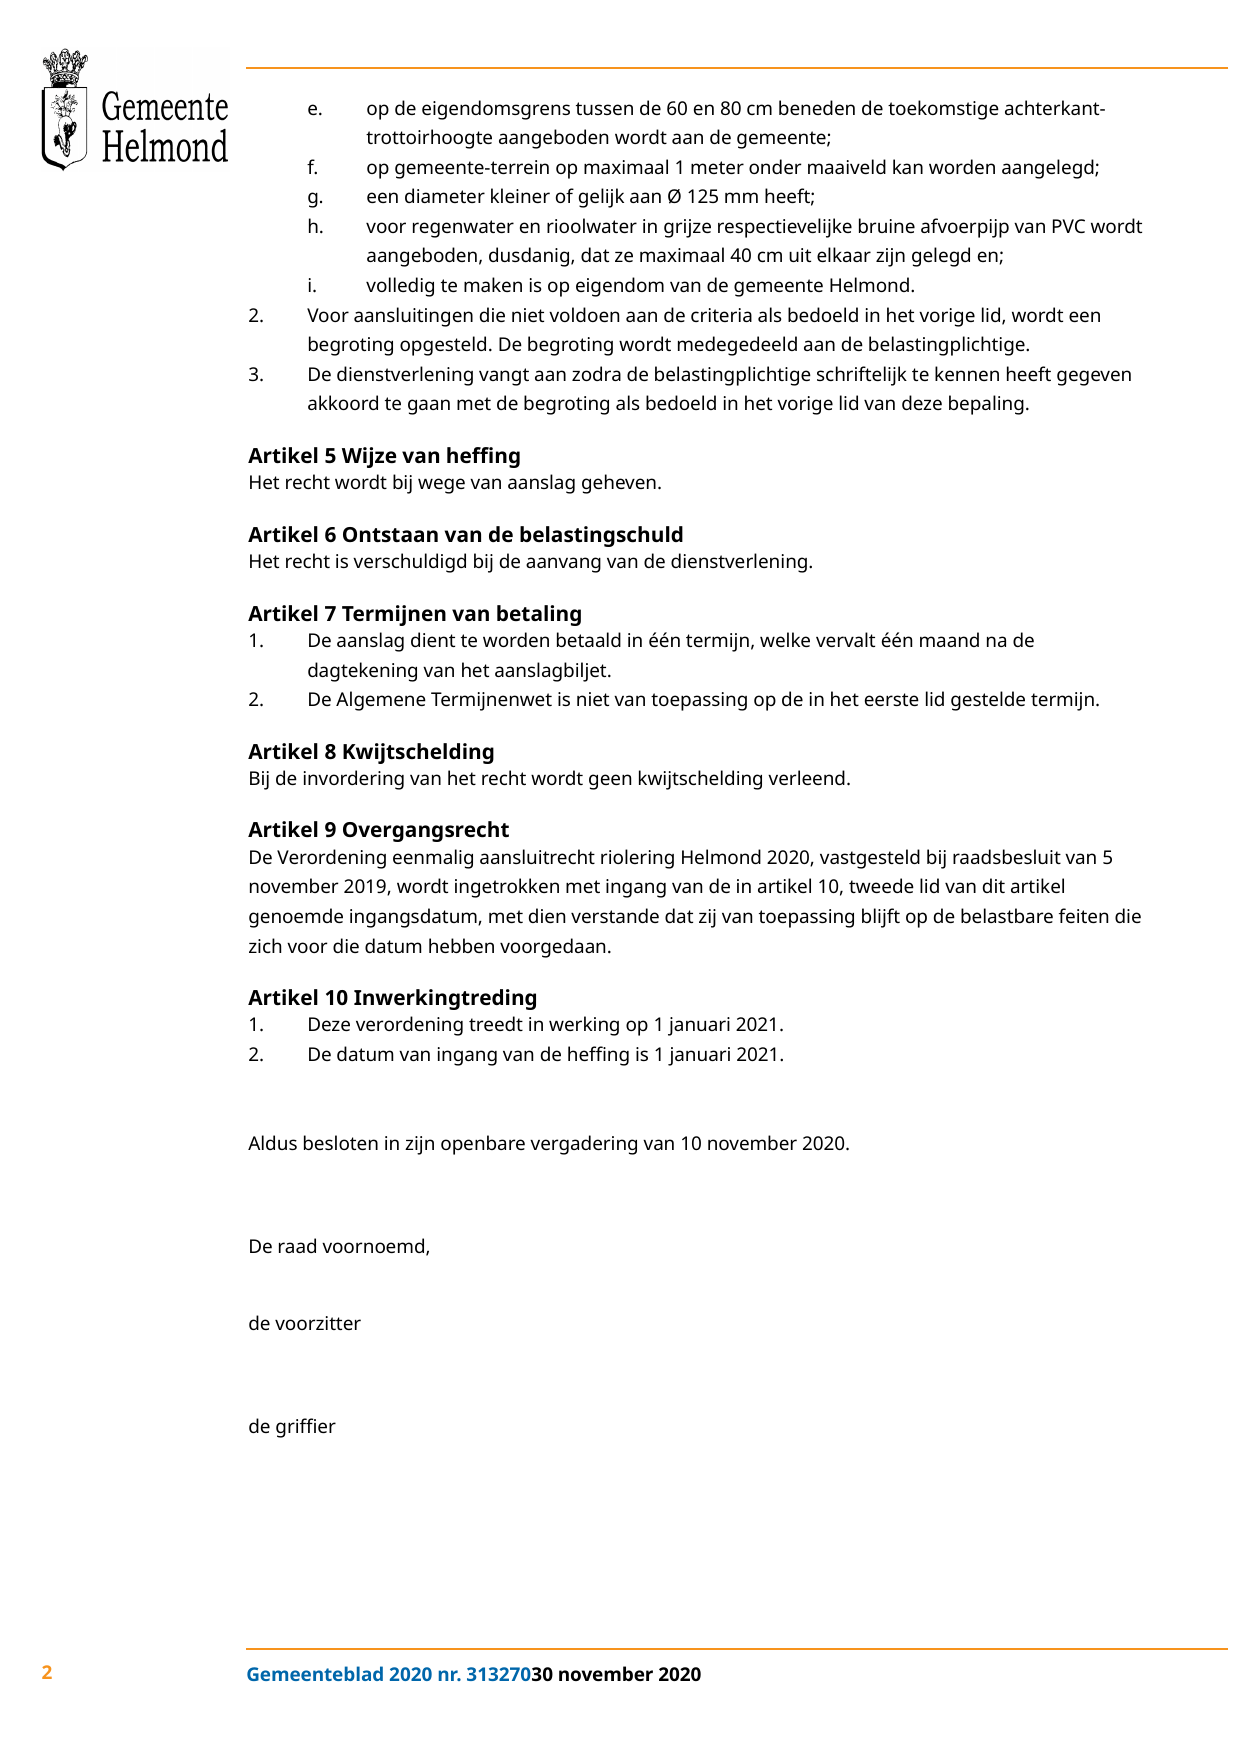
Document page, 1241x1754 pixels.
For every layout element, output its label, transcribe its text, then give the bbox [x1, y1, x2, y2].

list voor regenwater en rioolwater in grijze respectievelijke bruine afvoerpijp van PVC wordt aangeboden, dusdanig, dat ze maximaal 40 cm uit elkaar zijn gelegd en; [307, 213, 1152, 268]
list een diameter kleiner of gelijk aan Ø 125 mm heeft; [307, 183, 1152, 209]
list volledig te maken is op eigendom van de gemeente Helmond. [307, 272, 1152, 298]
text Het recht wordt bij wege van aanslag geheven. [248, 469, 1152, 495]
text Artikel 10 Inwerkingtreding [248, 983, 1152, 1012]
list De aanslag dient te worden betaald in één termijn, welke vervalt één maand na de dagtekening van het aanslagbiljet. [248, 627, 1152, 682]
picture [41, 47, 231, 172]
list Voor aansluitingen die niet voldoen aan de criteria als bedoeld in het vorige lid, wordt een begroting opgesteld. De begroting wordt medegedeeld aan de belastingplichtige. [248, 302, 1152, 357]
text Artikel 8 Kwijtschelding [248, 737, 1152, 765]
text Artikel 6 Ontstaan van de belastingschuld [248, 520, 1152, 548]
list op de eigendomsgrens tussen de 60 en 80 cm beneden de toekomstige achterkant-trottoirhoogte aangeboden wordt aan de gemeente; [307, 95, 1152, 150]
text Artikel 5 Wijze van heffing [248, 441, 1152, 469]
text Bij de invordering van het recht wordt geen kwijtschelding verleend. [248, 765, 1152, 791]
text Aldus besloten in zijn openbare vergadering van 10 november 2020. [248, 1130, 1152, 1156]
text Artikel 9 Overgangsrecht [248, 816, 1152, 844]
list De dienstverlening vangt aan zodra de belastingplichtige schriftelijk te kennen heeft gegeven akkoord te gaan met de begroting als bedoeld in het vorige lid van deze bepaling. [248, 361, 1152, 416]
text de voorzitter [248, 1310, 1152, 1336]
text De raad voornoemd, [248, 1233, 1152, 1259]
list De Algemene Termijnenwet is niet van toepassing op de in het eerste lid gestelde termijn. [248, 686, 1152, 712]
text De Verordening eenmalig aansluitrecht riolering Helmond 2020, vastgesteld bij raadsbesluit van 5 november 2019, wordt ingetrokken met ingang van de in artikel 10, tweede lid van dit artikel genoemde ingangsdatum, met dien verstande dat zij van toepassing blijft op de belastbare feiten die zich voor die datum hebben voorgedaan. [248, 844, 1152, 958]
text Het recht is verschuldigd bij de aanvang van de dienstverlening. [248, 548, 1152, 574]
list op gemeente-terrein op maximaal 1 meter onder maaiveld kan worden aangelegd; [307, 154, 1152, 180]
text de griffier [248, 1413, 1152, 1439]
list De datum van ingang van de heffing is 1 januari 2021. [248, 1041, 1152, 1067]
text Artikel 7 Termijnen van betaling [248, 599, 1152, 627]
list Deze verordening treedt in werking op 1 januari 2021. [248, 1012, 1152, 1037]
